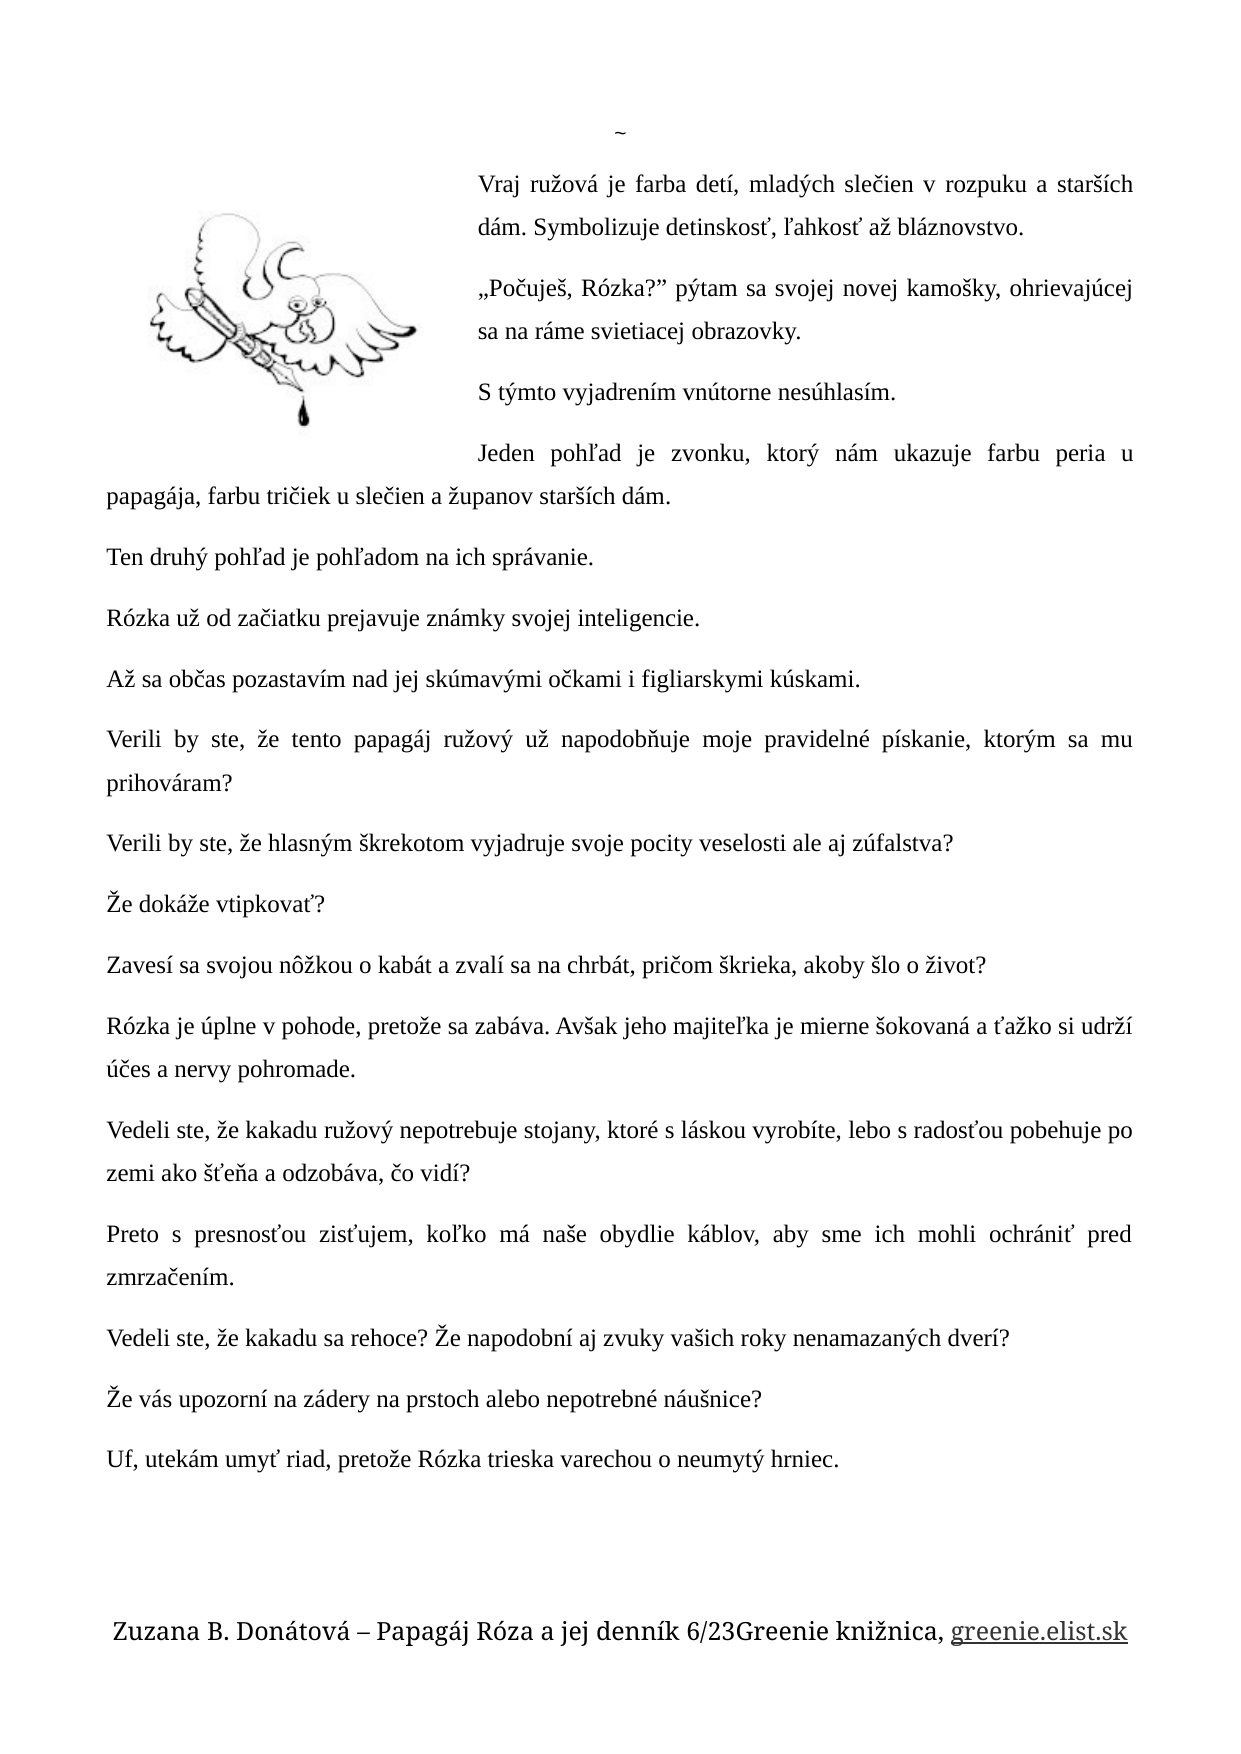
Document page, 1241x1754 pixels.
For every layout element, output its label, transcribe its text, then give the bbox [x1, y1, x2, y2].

text Vedeli ste, že kakadu ružový nepotrebuje stojany, ktoré s láskou vyrobíte, lebo s radosťou pobehuje po zemi ako šťeňa a odzobáva, čo vidí? [106, 1115, 1134, 1187]
text Uf, utekám umyť riad, pretože Rózka trieska varechou o neumytý hrniec. [106, 1444, 1134, 1473]
text Verili by ste, že hlasným škrekotom vyjadruje svoje pocity veselosti ale aj zúfalstva? [106, 828, 1134, 857]
picture [135, 198, 449, 437]
text Že dokáže vtipkovať? [106, 889, 1134, 918]
text Jeden pohľad je zvonku, ktorý nám ukazuje farbu peria u papagája, farbu tričiek u slečien a županov starších dám. [106, 438, 1134, 510]
text Až sa občas pozastavím nad jej skúmavými očkami i figliarskymi kúskami. [106, 664, 1134, 692]
text Vraj ružová je farba detí, mladých slečien v rozpuku a starších dám. Symbolizuje detinskosť, ľahkosť až bláznovstvo. [106, 169, 1134, 241]
text S týmto vyjadrením vnútorne nesúhlasím. [449, 377, 1134, 406]
text Rózka už od začiatku prejavuje známky svojej inteligencie. [106, 603, 1134, 632]
subtitle ~ [106, 121, 1134, 145]
text [106, 377, 135, 406]
text „Počuješ, Rózka?” pýtam sa svojej novej kamošky, ohrievajúcej sa na ráme svietiacej obrazovky. [449, 273, 1134, 345]
text Rózka je úplne v pohode, pretože sa zabáva. Avšak jeho majiteľka je mierne šokovaná a ťažko si udrží účes a nervy pohromade. [106, 1011, 1134, 1083]
text Že vás upozorní na zádery na prstoch alebo nepotrebné náušnice? [106, 1384, 1134, 1412]
text Preto s presnosťou zisťujem, koľko má naše obydlie káblov, aby sme ich mohli ochrániť pred zmrzačením. [106, 1219, 1134, 1291]
text Ten druhý pohľad je pohľadom na ich správanie. [106, 542, 1134, 571]
text [106, 273, 135, 345]
text Zavesí sa svojou nôžkou o kabát a zvalí sa na chrbát, pričom škrieka, akoby šlo o život? [106, 950, 1134, 979]
text Verili by ste, že tento papagáj ružový už napodobňuje moje pravidelné pískanie, ktorým sa mu prihováram? [106, 724, 1134, 796]
text Vedeli ste, že kakadu sa rehoce? Že napodobní aj zvuky vašich roky nenamazaných dverí? [106, 1323, 1134, 1352]
